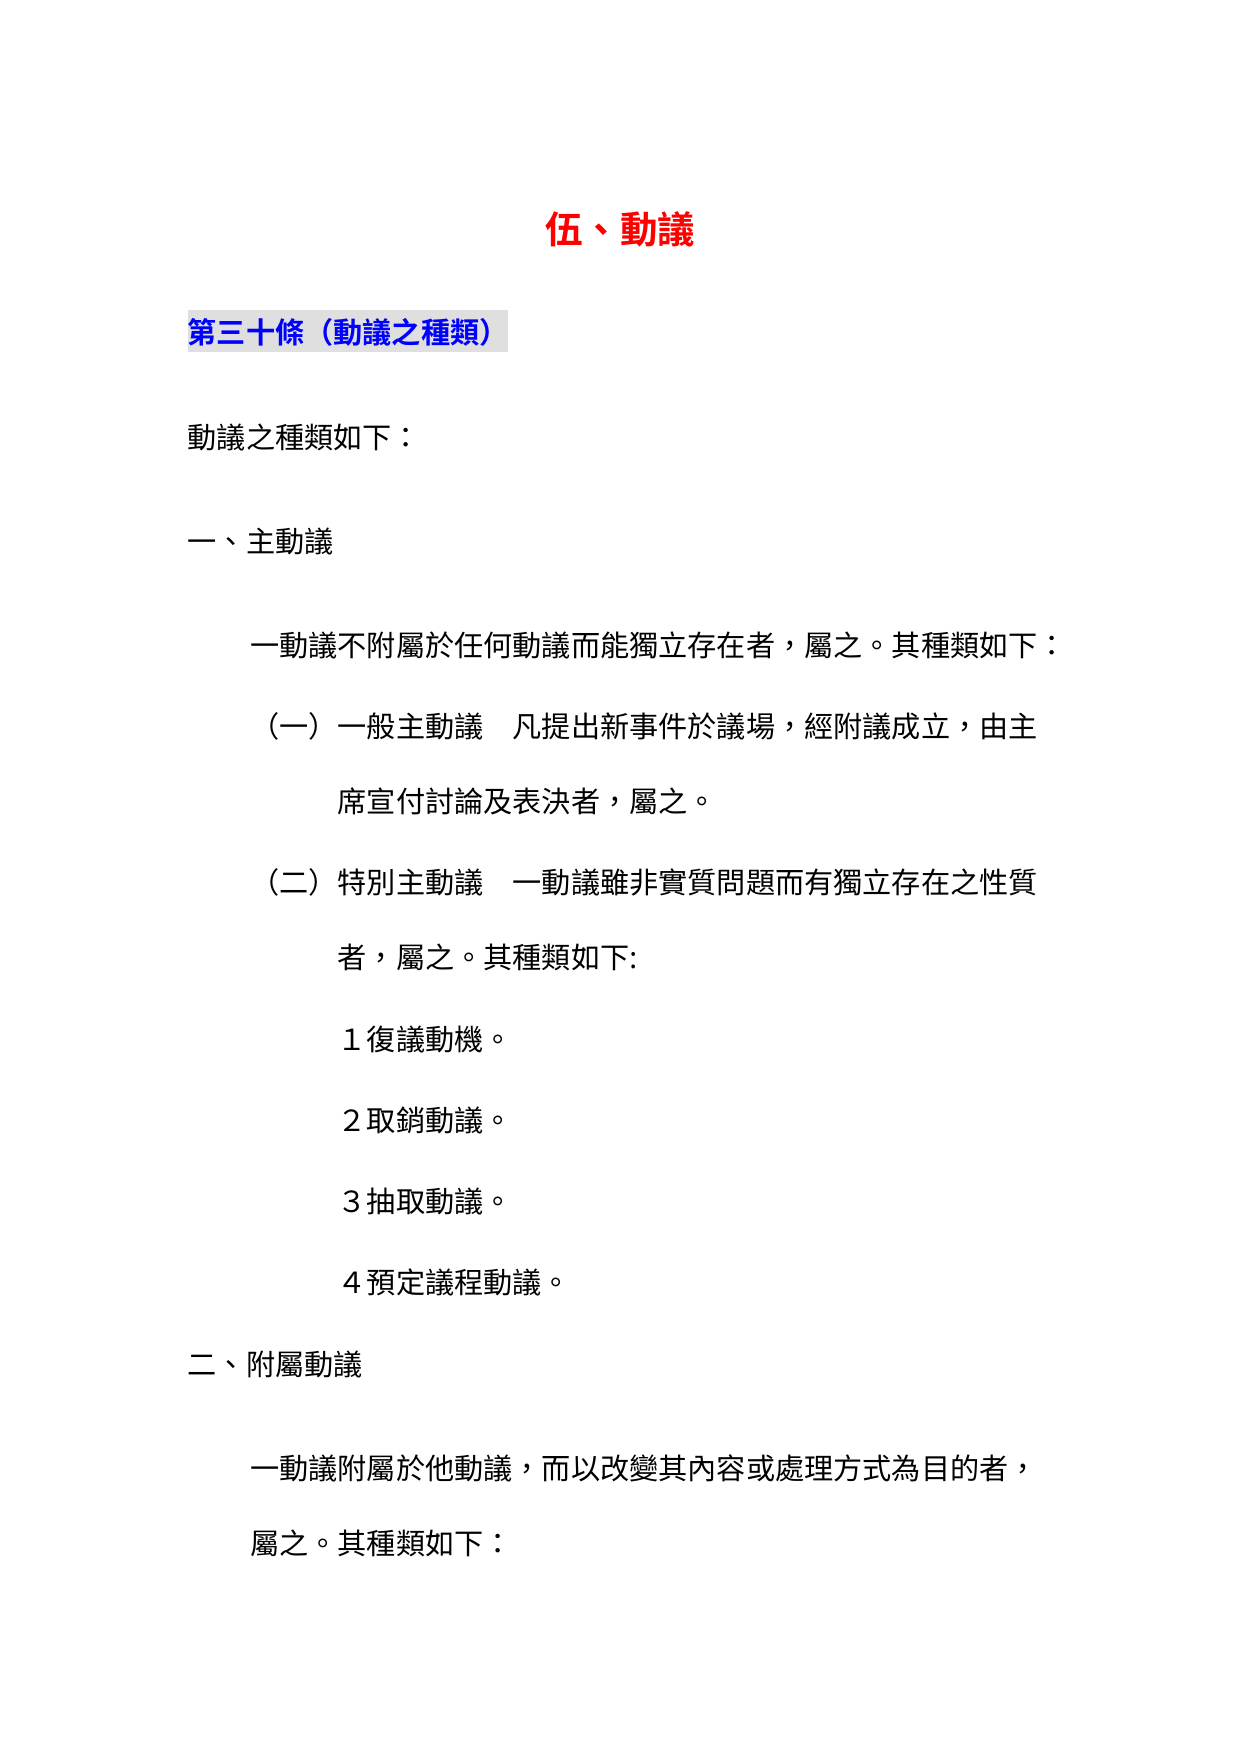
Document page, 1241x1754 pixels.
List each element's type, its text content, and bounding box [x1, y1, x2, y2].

text 一動議附屬於他動議，而以改變其內容或處理方式為目的者，屬之。其種類如下： [250, 1429, 1053, 1579]
text 一、主動議 [187, 502, 1053, 577]
text 二、附屬動議 [187, 1325, 1053, 1400]
text 伍、動議 [187, 189, 1053, 264]
text １復議動機。 [337, 1000, 1053, 1075]
text 第三十條（動議之種類） [187, 294, 1053, 369]
text 動議之種類如下： [187, 398, 1053, 473]
text ３抽取動議。 [337, 1162, 1053, 1237]
text ２取銷動議。 [337, 1081, 1053, 1156]
text （二）特別主動議 一動議雖非實質問題而有獨立存在之性質者，屬之。其種類如下: [250, 844, 1053, 994]
text ４預定議程動議。 [337, 1244, 1053, 1319]
text （一）一般主動議 凡提出新事件於議場，經附議成立，由主席宣付討論及表決者，屬之。 [250, 687, 1053, 837]
text 一動議不附屬於任何動議而能獨立存在者，屬之。其種類如下： [250, 606, 1053, 681]
